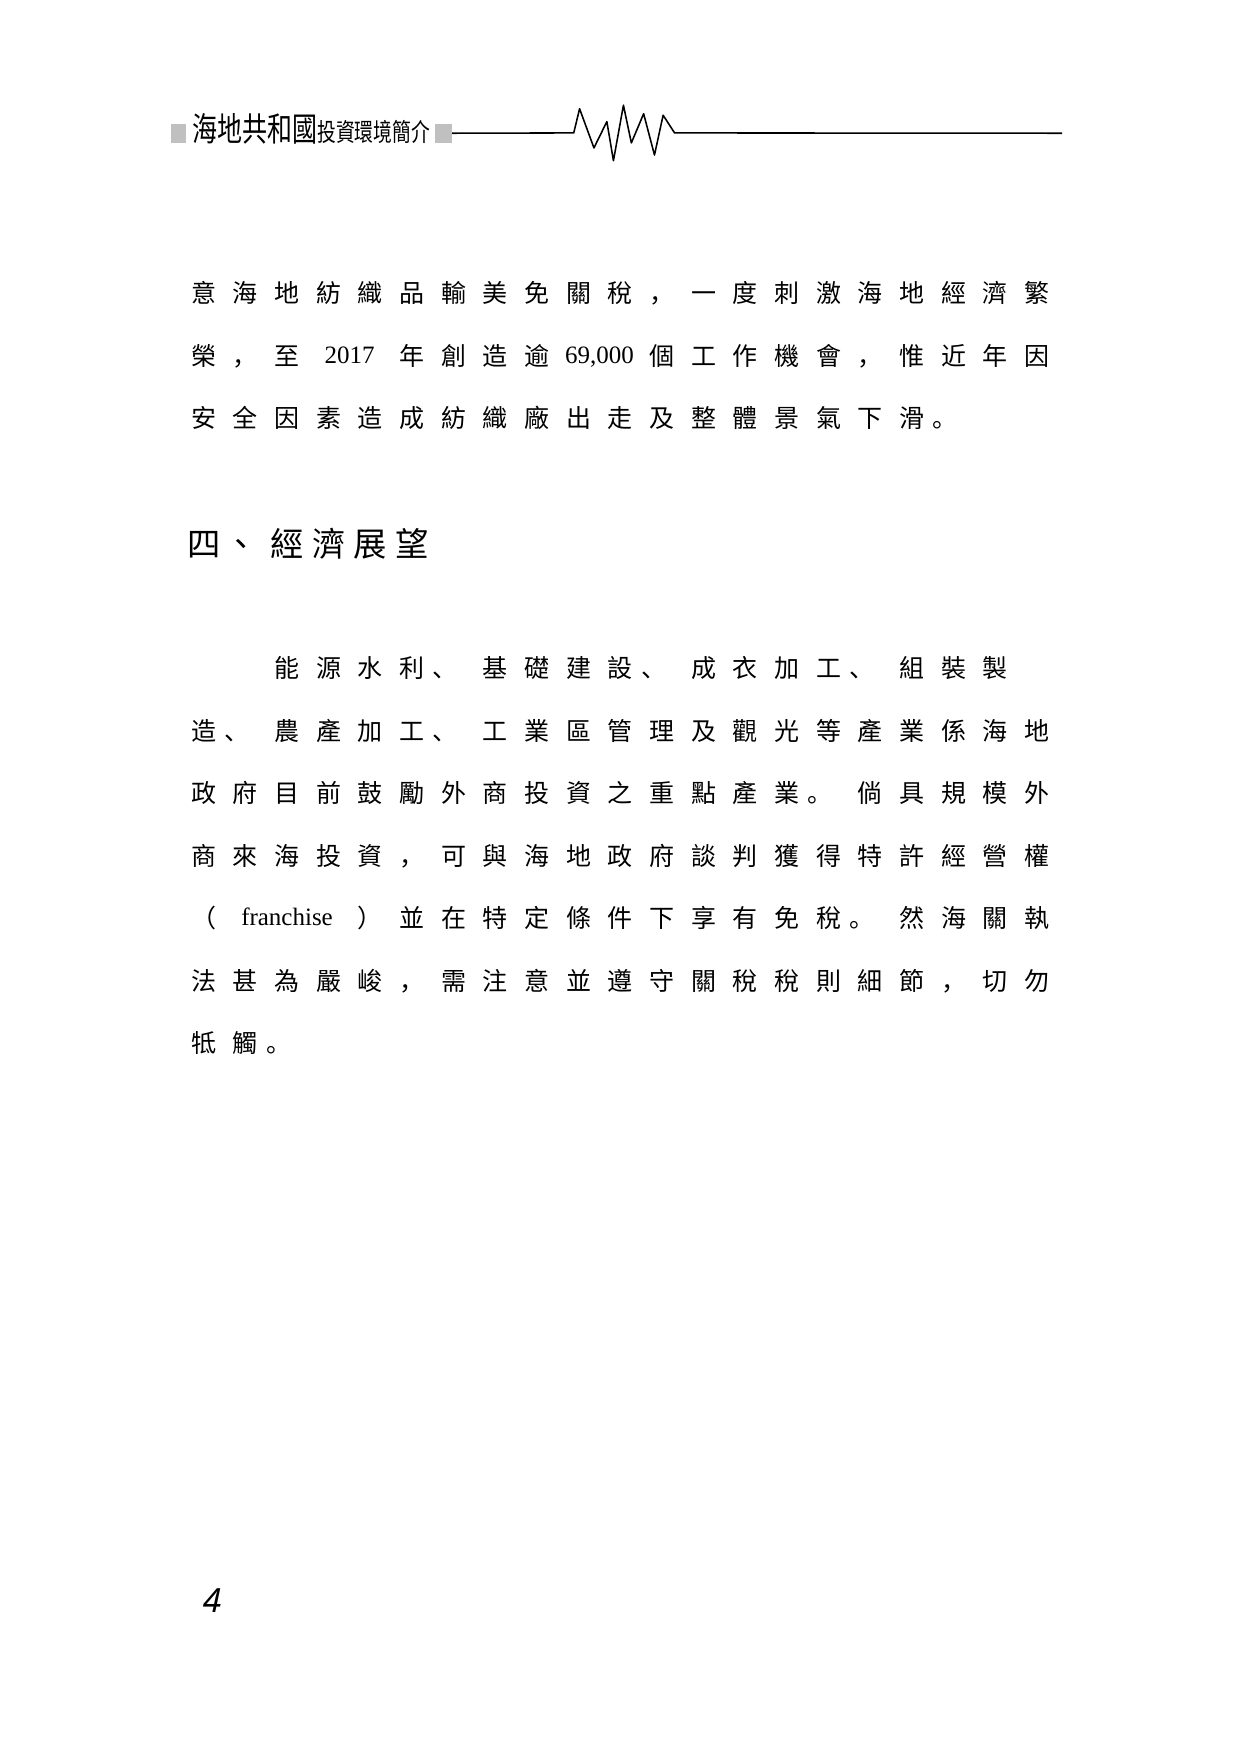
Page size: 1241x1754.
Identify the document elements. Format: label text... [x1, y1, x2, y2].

text 四、經濟展望 [183, 500, 1058, 563]
text 意海地紡織品輸美免關稅，一度刺激海地經濟繁榮，至2017年創造逾69,000個工作機會，惟近年因安全因素造成紡織廠出走及整體景氣下滑。 [183, 250, 1058, 438]
text 能源水利、基礎建設、成衣加工、組裝製造、農產加工、工業區管理及觀光等產業係海地政府目前鼓勵外商投資之重點產業。倘具規模外商來海投資，可與海地政府談判獲得特許經營權（franchise）並在特定條件下享有免稅。然海關執法甚為嚴峻，需注意並遵守關稅稅則細節，切勿牴觸。 [183, 625, 1058, 1063]
